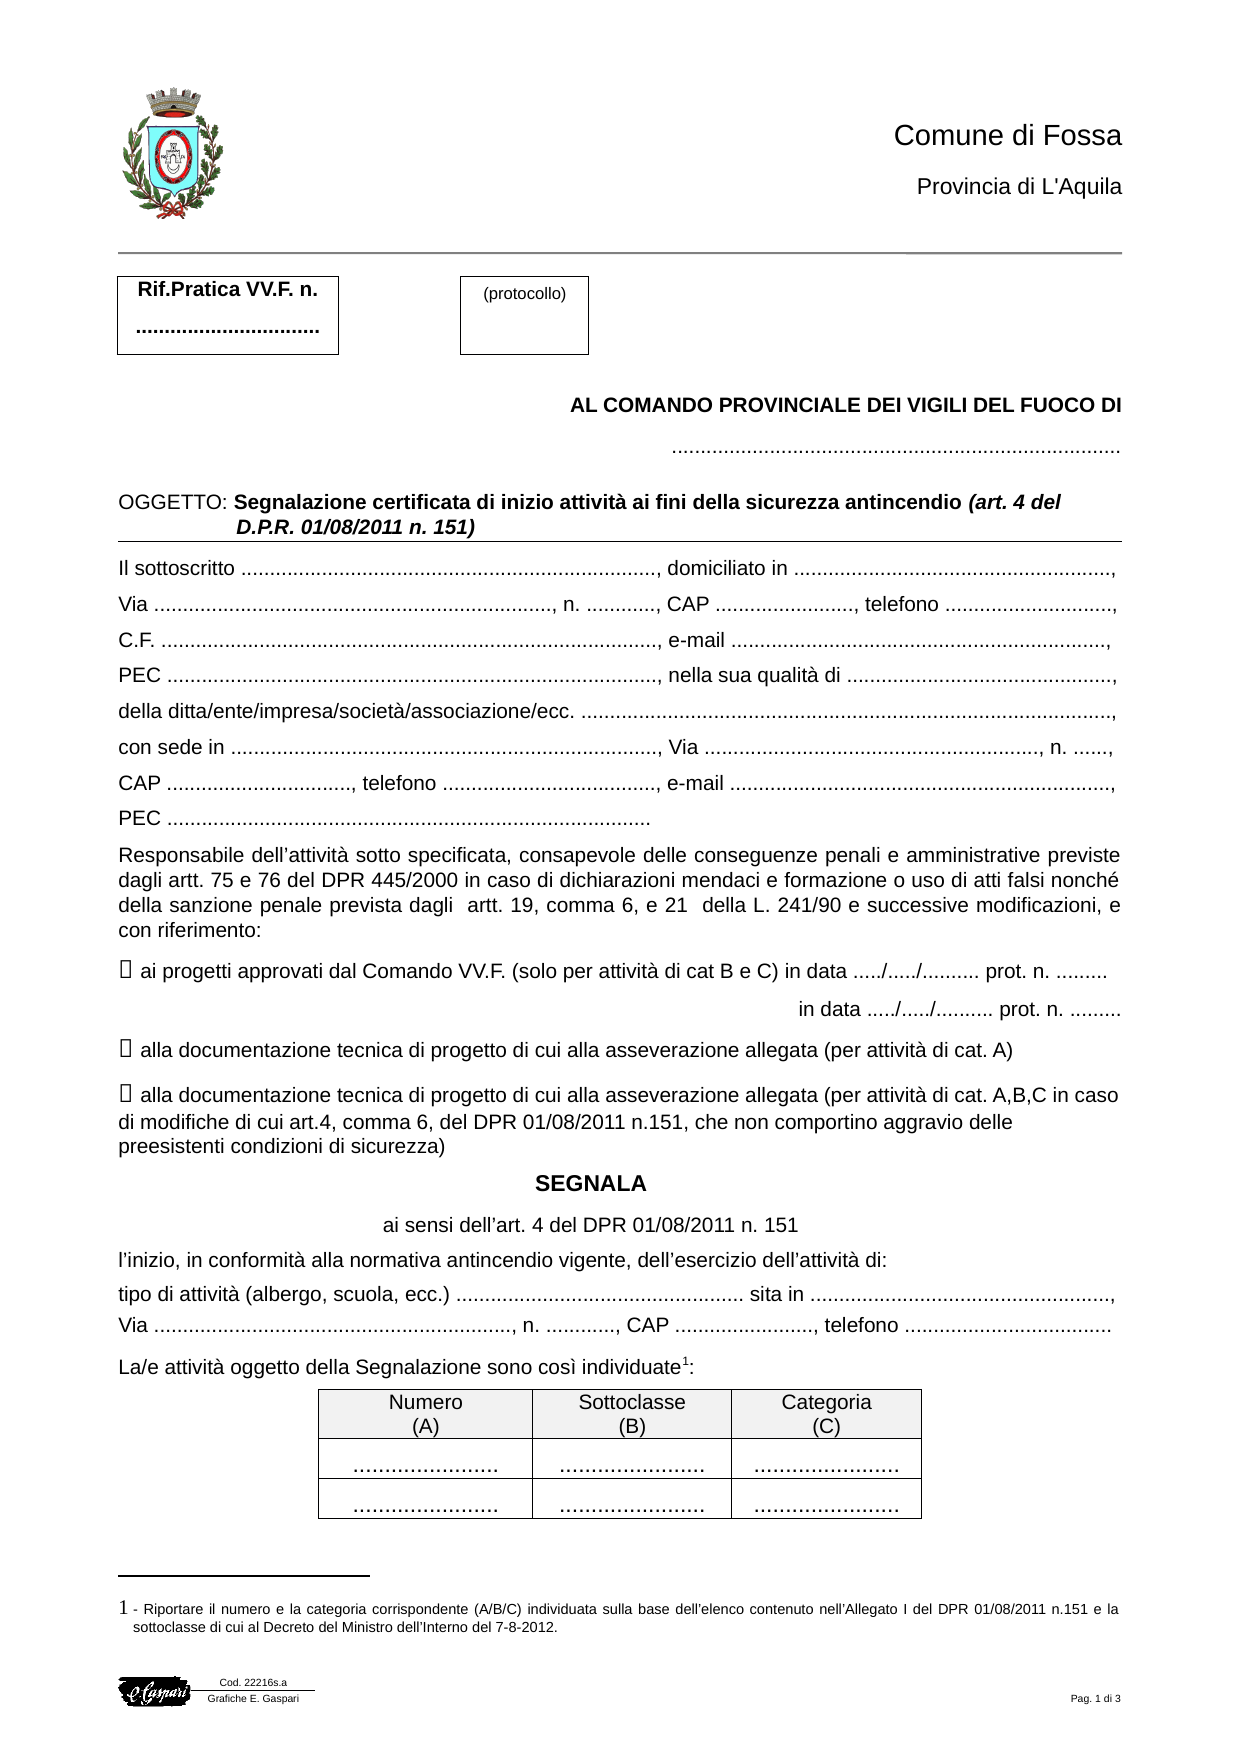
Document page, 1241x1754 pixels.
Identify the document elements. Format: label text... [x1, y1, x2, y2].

table_cell ....................... [319, 1479, 532, 1518]
text La/e attività oggetto della Segnalazione sono così individuate: [118, 1354, 1122, 1378]
text ai sensi dell’art. 4 del DPR 01/08/2011 n. 151 [118, 1213, 1064, 1237]
table_header Categoria (C) [732, 1390, 921, 1438]
table_header (protocollo) [461, 277, 588, 354]
text AL COMANDO PROVINCIALE DEI VIGILI DEL FUOCO DI [118, 393, 1122, 417]
picture [117, 1675, 191, 1707]
text Il sottoscritto ........................................................................, domiciliato in ......................................................., [118, 556, 1122, 580]
text Provincia di L'Aquila [224, 173, 1122, 200]
text .............................................................................. [118, 433, 1122, 457]
table_header [339, 276, 460, 354]
text tipo di attività (albergo, scuola, ecc.) .................................................. sita in ...................................................., Via .............................................................., n. ............, CAP ........................, telefono .................................... [118, 1282, 1122, 1337]
picture [122, 87, 224, 219]
table_cell ....................... [732, 1439, 921, 1478]
table_cell ....................... [533, 1439, 731, 1478]
text C.F. ......................................................................................, e-mail ................................................................., [118, 627, 1122, 651]
table_header Numero (A) [319, 1390, 532, 1438]
text della ditta/ente/impresa/società/associazione/ecc. ............................................................................................, [118, 699, 1122, 723]
text Comune di Fossa [224, 118, 1122, 152]
table_cell ....................... [319, 1439, 532, 1478]
table_cell ....................... [533, 1479, 731, 1518]
text OGGETTO: Segnalazione certificata di inizio attività ai fini della sicurezza antincendio (art. 4 del D.P.R. 01/08/2011 n. 151) [118, 490, 1122, 541]
text  alla documentazione tecnica di progetto di cui alla asseverazione allegata (per attività di cat. A) [118, 1031, 1122, 1065]
text in data ...../...../.......... prot. n. ......... [118, 997, 1122, 1021]
text PEC ....................................................................................., nella sua qualità di .............................................., [118, 663, 1122, 687]
text l’inizio, in conformità alla normativa antincendio vigente, dell’esercizio dell’attività di: [118, 1247, 1122, 1271]
text PEC .................................................................................... [118, 806, 1122, 830]
table_cell ....................... [732, 1479, 921, 1518]
text con sede in .........................................................................., Via .........................................................., n. ......, [118, 734, 1122, 758]
text Via ....................................................................., n. ............, CAP ........................, telefono ............................., [118, 592, 1122, 616]
text Responsabile dell’attività sotto specificata, consapevole delle conseguenze penali e amministrative previste dagli artt. 75 e 76 del DPR 445/2000 in caso di dichiarazioni mendaci e formazione o uso di atti falsi nonché della sanzione penale prevista dagli artt. 19, comma 6, e 21 della L. 241/90 e successive modificazioni, e con riferimento: [118, 842, 1122, 942]
text  alla documentazione tecnica di progetto di cui alla asseverazione allegata (per attività di cat. A,B,C in caso di modifiche di cui art.4, comma 6, del DPR 01/08/2011 n.151, che non comportino aggravio delle preesistenti condizioni di sicurezza) [118, 1076, 1122, 1157]
text  ai progetti approvati dal Comando VV.F. (solo per attività di cat B e C) in data ...../...../.......... prot. n. ......... [118, 952, 1122, 986]
text CAP ................................, telefono ....................................., e-mail .................................................................., [118, 770, 1122, 794]
text SEGNALA [118, 1170, 1064, 1196]
table_header Rif.Pratica VV.F. n. ................................ [118, 277, 338, 354]
table_header Sottoclasse (B) [533, 1390, 731, 1438]
text - Riportare il numero e la categoria corrispondente (A/B/C) individuata sulla base dell’elenco contenuto nell’Allegato I del DPR 01/08/2011 n.151 e la sottoclasse di cui al Decreto del Ministro dell’Interno del 7-8-2012. [118, 1595, 1122, 1636]
